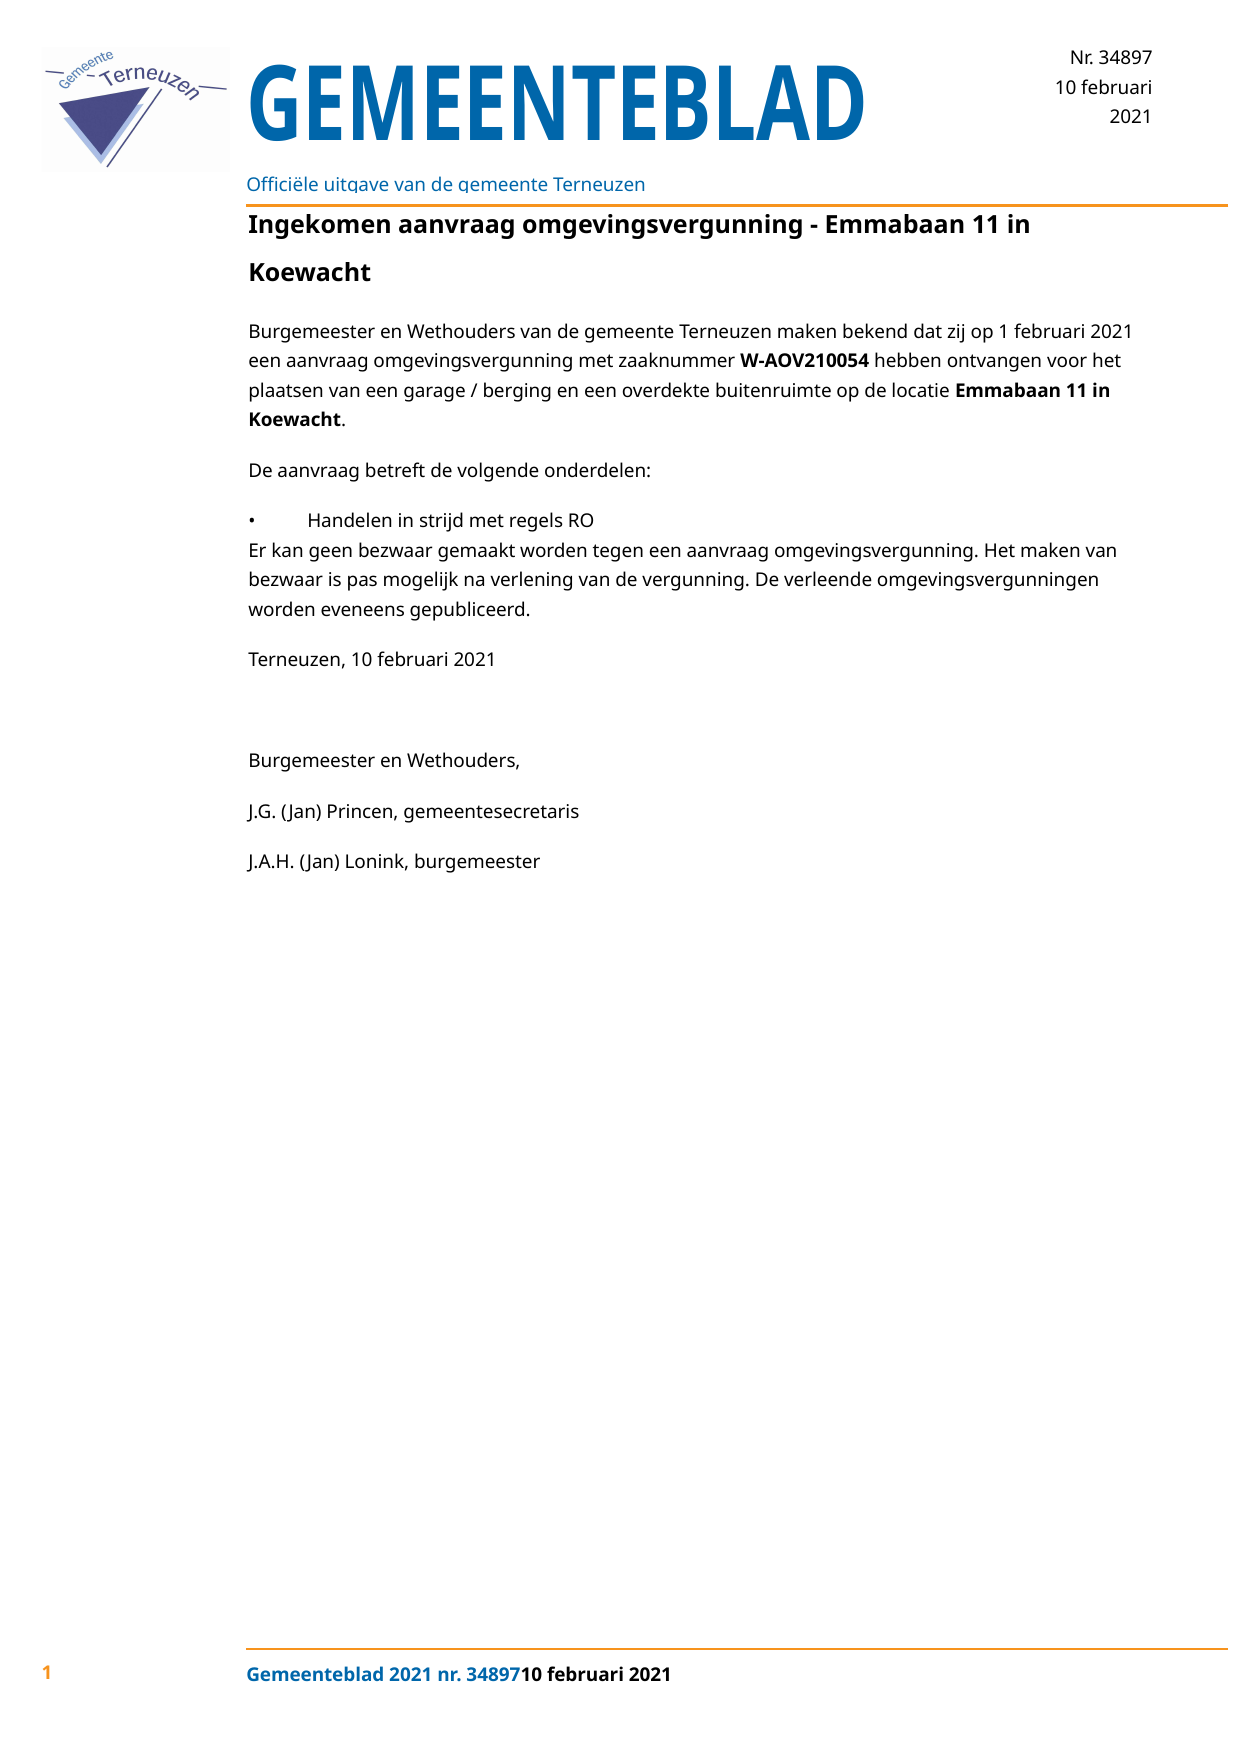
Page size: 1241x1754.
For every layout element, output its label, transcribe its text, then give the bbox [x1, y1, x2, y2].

text Burgemeester en Wethouders van de gemeente Terneuzen maken bekend dat zij op 1 februari 2021 een aanvraag omgevingsvergunning met zaaknummer W-AOV210054 hebben ontvangen voor het plaatsen van een garage / berging en een overdekte buitenruimte op de locatie Emmabaan 11 in Koewacht. [248, 318, 1152, 432]
text Ingekomen aanvraag omgevingsvergunning - Emmabaan 11 in Koewacht [248, 207, 1152, 288]
list Handelen in strijd met regels RO [248, 507, 1152, 533]
text Burgemeester en Wethouders, [248, 747, 1152, 773]
text De aanvraag betreft de volgende onderdelen: [248, 457, 1152, 483]
text J.A.H. (Jan) Lonink, burgemeester [248, 848, 1152, 874]
text Er kan geen bezwaar gemaakt worden tegen een aanvraag omgevingsvergunning. Het maken van bezwaar is pas mogelijk na verlening van de vergunning. De verleende omgevingsvergunningen worden eveneens gepubliceerd. [248, 537, 1152, 622]
picture [41, 47, 231, 172]
text J.G. (Jan) Princen, gemeentesecretaris [248, 798, 1152, 824]
text Terneuzen, 10 februari 2021 [248, 647, 1152, 672]
